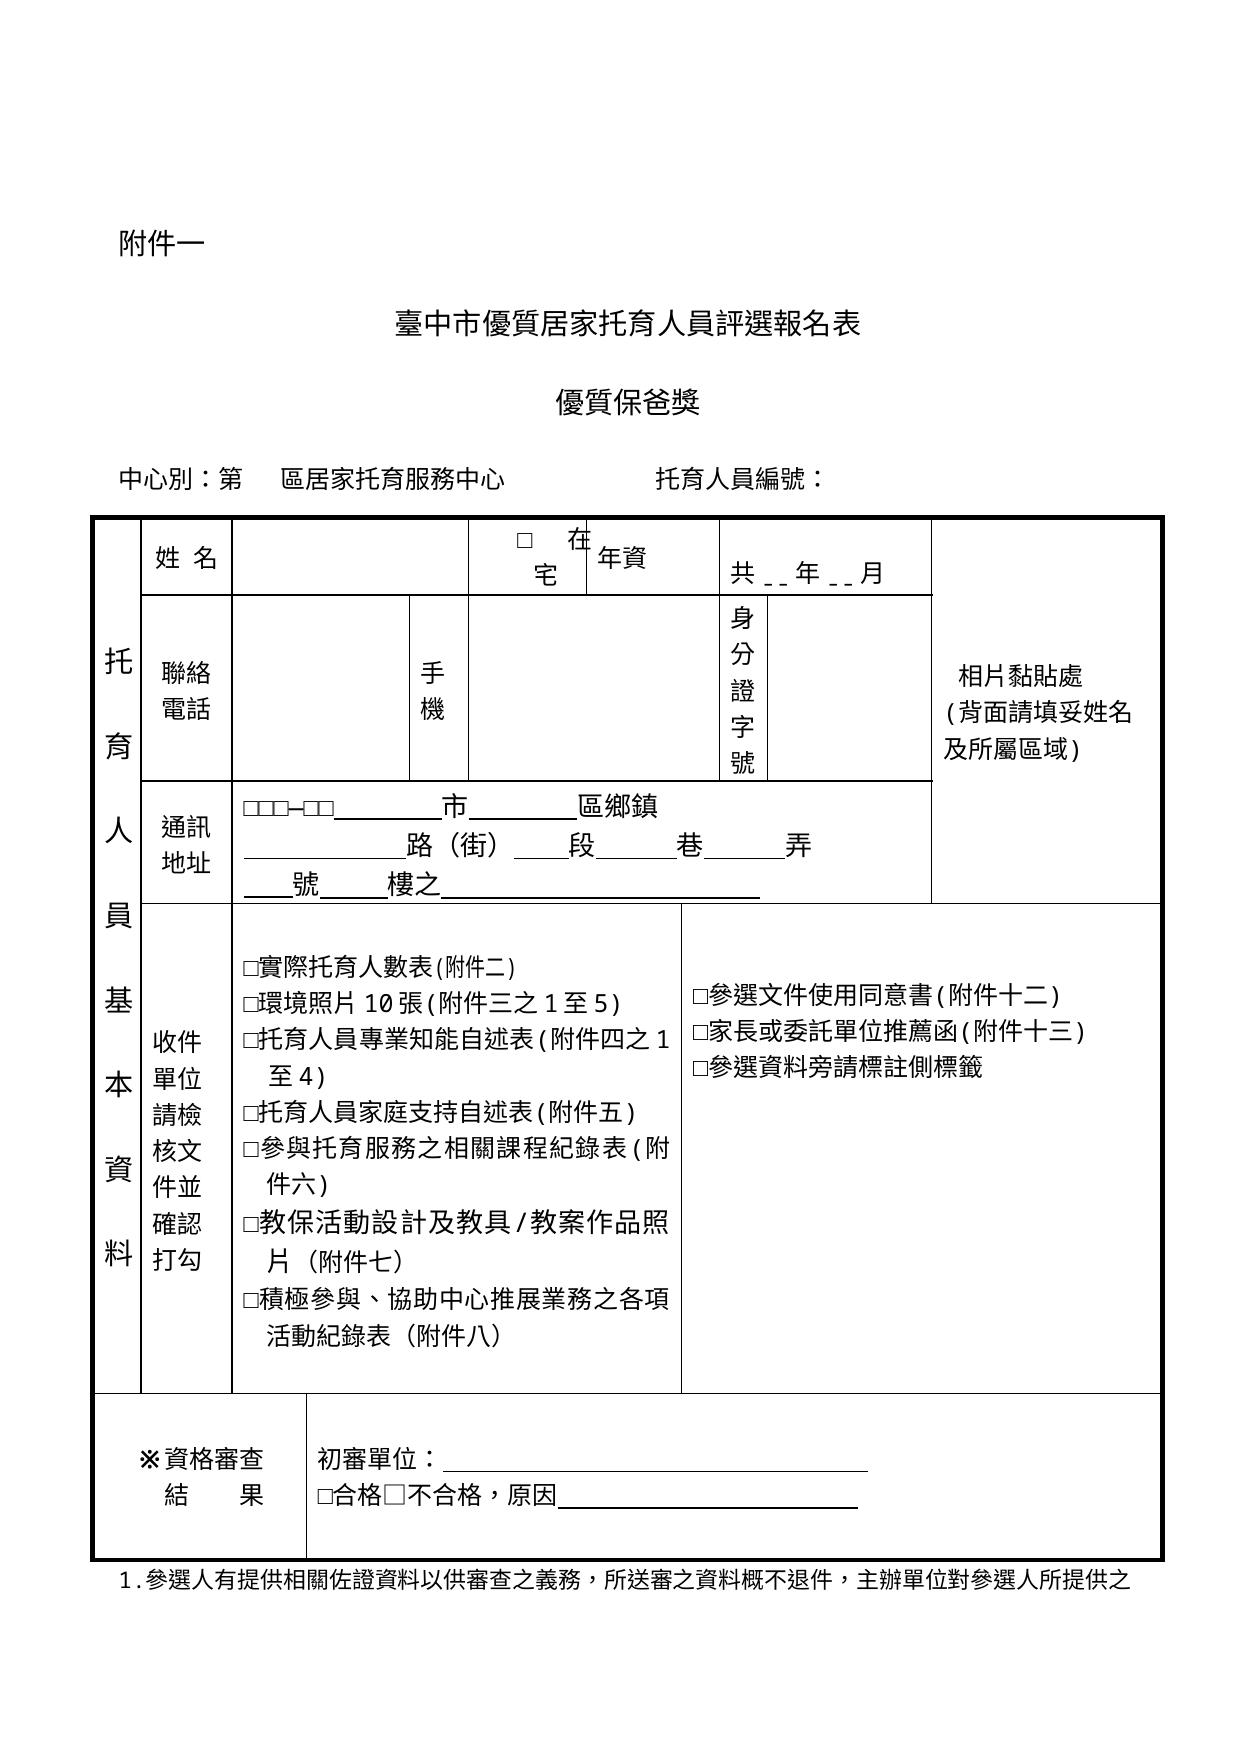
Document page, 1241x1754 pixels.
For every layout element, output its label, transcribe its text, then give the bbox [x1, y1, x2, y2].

table_cell □實際托育人數表(附件二) □環境照片10張(附件三之1至5) □托育人員專業知能自述表(附件四之1至4) □托育人員家庭支持自述表(附件五) □參與托育服務之相關課程紀錄表(附件六) □教保活動設計及教具/教案作品照片（附件七） □積極參與、協助中心推展業務之各項活動紀錄表（附件八） [233, 904, 681, 1392]
table_header 年資 [587, 520, 719, 594]
table_cell [768, 596, 931, 780]
text 優質保爸獎 [118, 380, 1137, 422]
table_header 共ˍˍ年ˍˍ月 [720, 520, 931, 594]
text 中心別：第 區居家托育服務中心 托育人員編號： [118, 460, 1137, 496]
table_cell [233, 596, 409, 780]
table_cell 通訊地址 [142, 782, 231, 902]
table_cell 初審單位： □合格□不合格，原因 [307, 1394, 1160, 1558]
table_cell □□□—□□ 市 區鄉鎮 路（街） 段 巷 弄 號 樓之 [233, 782, 931, 902]
table_header 托 育 人 員 基 本 資 料 [95, 520, 140, 1392]
text 1.參選人有提供相關佐證資料以供審查之義務，所送審之資料概不退件，主辦單位對參選人所提供之 [118, 1562, 1137, 1596]
table_header 姓 名 [142, 520, 231, 594]
table_header 在宅 到宅 [469, 520, 586, 594]
table_cell 手 機 [410, 596, 468, 780]
table_header 相片黏貼處 (背面請填妥姓名及所屬區域) [932, 520, 1160, 902]
table_cell [469, 596, 719, 780]
text 臺中市優質居家托育人員評選報名表 [118, 300, 1137, 343]
text 附件一 [118, 221, 1137, 263]
table_cell 聯絡電話 [142, 596, 231, 780]
table_cell □參選文件使用同意書(附件十二) □家長或委託單位推薦函(附件十三) □參選資料旁請標註側標籤 [682, 904, 1160, 1392]
table_header [233, 520, 468, 594]
table_cell 身分證字 號 [720, 596, 767, 780]
table_cell 收件單位請檢核文件並確認打勾 [142, 904, 231, 1392]
table_cell ※資格審查 結 果 [95, 1394, 306, 1558]
